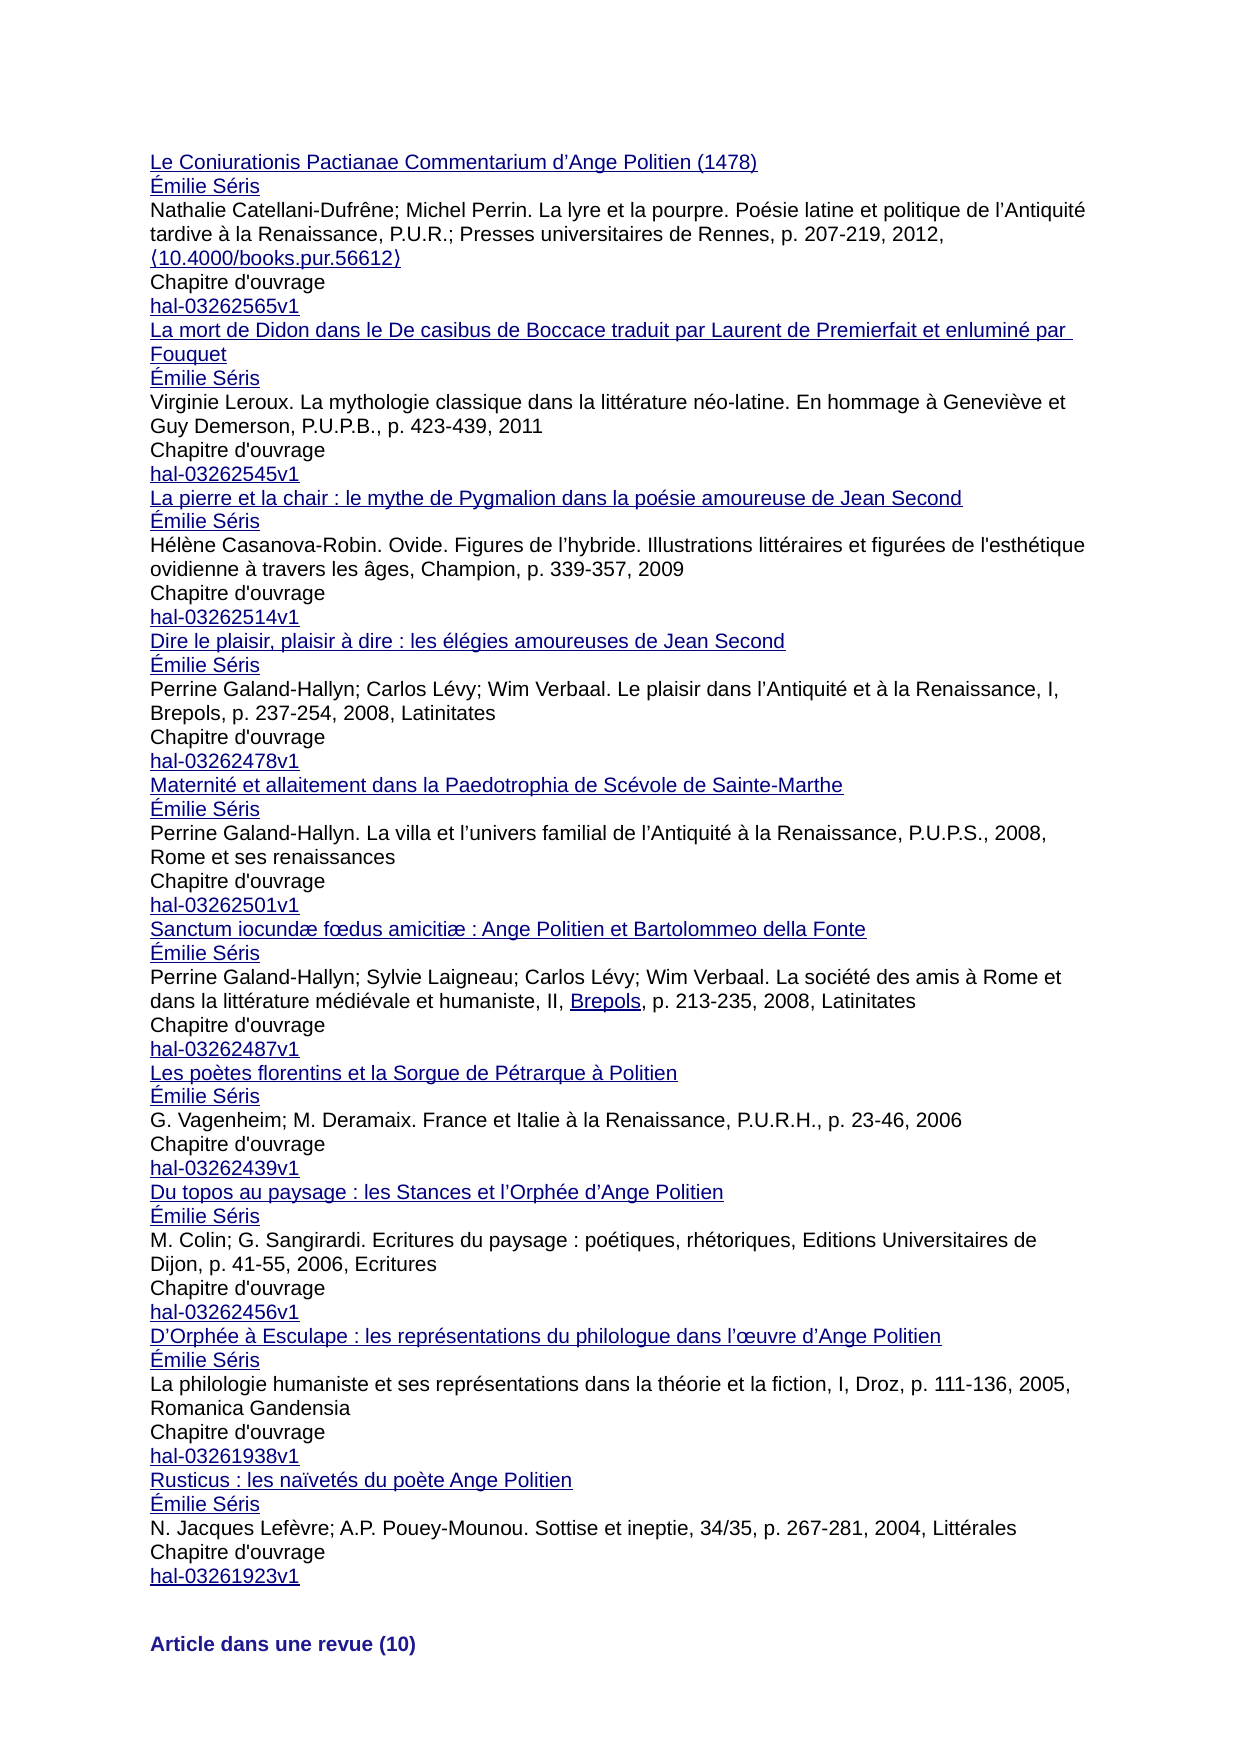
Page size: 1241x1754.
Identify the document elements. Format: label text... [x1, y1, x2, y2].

table_cell Sanctum iocundæ fœdus amicitiæ : Ange Politien et Bartolommeo della Fonte Émilie Séris Perrine Galand-Hallyn; Sylvie Laigneau; Carlos Lévy; Wim Verbaal. La société des amis à Rome et dans la littérature médiévale et humaniste, II, Brepols, p. 213-235, 2008, Latinitates Chapitre d'ouvrage hal-03262487v1 [150, 917, 1090, 1060]
table_cell Les poètes florentins et la Sorgue de Pétrarque à Politien Émilie Séris G. Vagenheim; M. Deramaix. France et Italie à la Renaissance, P.U.R.H., p. 23-46, 2006 Chapitre d'ouvrage hal-03262439v1 [150, 1060, 1090, 1180]
table_cell Du topos au paysage : les Stances et l’Orphée d’Ange Politien Émilie Séris M. Colin; G. Sangirardi. Ecritures du paysage : poétiques, rhétoriques, Editions Universitaires de Dijon, p. 41-55, 2006, Ecritures Chapitre d'ouvrage hal-03262456v1 [150, 1180, 1090, 1324]
subtitle Article dans une revue (10) [150, 1632, 1090, 1656]
table_cell Rusticus : les naïvetés du poète Ange Politien Émilie Séris N. Jacques Lefèvre; A.P. Pouey-Mounou. Sottise et ineptie, 34/35, p. 267-281, 2004, Littérales Chapitre d'ouvrage hal-03261923v1 [150, 1468, 1090, 1587]
table_cell Maternité et allaitement dans la Paedotrophia de Scévole de Sainte-Marthe Émilie Séris Perrine Galand-Hallyn. La villa et l’univers familial de l’Antiquité à la Renaissance, P.U.P.S., 2008, Rome et ses renaissances Chapitre d'ouvrage hal-03262501v1 [150, 773, 1090, 917]
table_cell La mort de Didon dans le De casibus de Boccace traduit par Laurent de Premierfait et enluminé par Fouquet Émilie Séris Virginie Leroux. La mythologie classique dans la littérature néo-latine. En hommage à Geneviève et Guy Demerson, P.U.P.B., p. 423-439, 2011 Chapitre d'ouvrage hal-03262545v1 [150, 318, 1090, 485]
table_cell La pierre et la chair : le mythe de Pygmalion dans la poésie amoureuse de Jean Second Émilie Séris Hélène Casanova-Robin. Ovide. Figures de l’hybride. Illustrations littéraires et figurées de l'esthétique ovidienne à travers les âges, Champion, p. 339-357, 2009 Chapitre d'ouvrage hal-03262514v1 [150, 485, 1090, 629]
table_cell Le Coniurationis Pactianae Commentarium d’Ange Politien (1478) Émilie Séris Nathalie Catellani-Dufrêne; Michel Perrin. La lyre et la pourpre. Poésie latine et politique de l’Antiquité tardive à la Renaissance, P.U.R.; Presses universitaires de Rennes, p. 207-219, 2012, ⟨10.4000/books.pur.56612⟩ Chapitre d'ouvrage hal-03262565v1 [150, 150, 1090, 318]
table_cell Dire le plaisir, plaisir à dire : les élégies amoureuses de Jean Second Émilie Séris Perrine Galand-Hallyn; Carlos Lévy; Wim Verbaal. Le plaisir dans l’Antiquité et à la Renaissance, I, Brepols, p. 237-254, 2008, Latinitates Chapitre d'ouvrage hal-03262478v1 [150, 629, 1090, 773]
table_cell D’Orphée à Esculape : les représentations du philologue dans l’œuvre d’Ange Politien Émilie Séris La philologie humaniste et ses représentations dans la théorie et la fiction, I, Droz, p. 111-136, 2005, Romanica Gandensia Chapitre d'ouvrage hal-03261938v1 [150, 1324, 1090, 1468]
